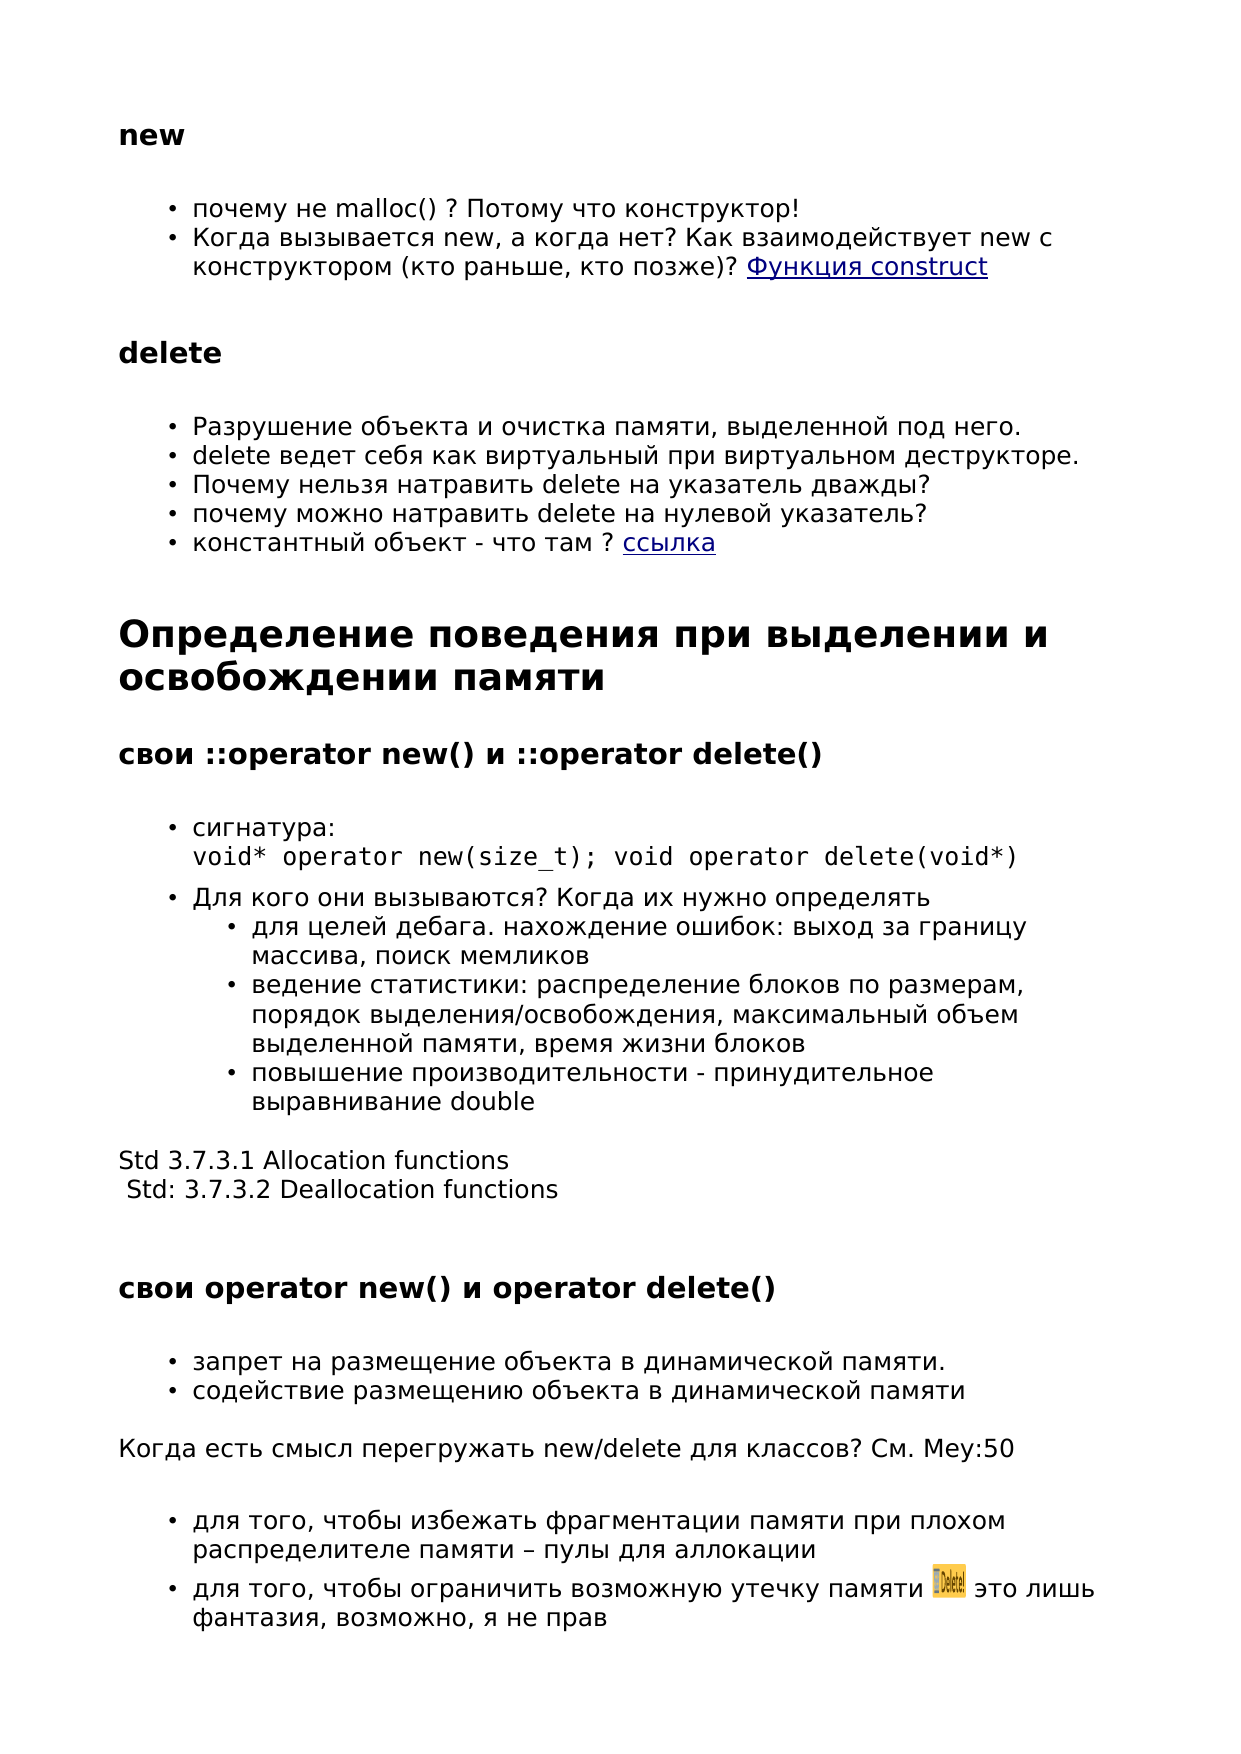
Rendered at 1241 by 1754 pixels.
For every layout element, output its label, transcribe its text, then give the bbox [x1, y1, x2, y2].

text Когда есть смысл перегружать new/delete для классов? См. Mey:50 [118, 1435, 1122, 1464]
list почему можно натравить delete на нулевой указатель? [177, 499, 1122, 529]
list Разрушение объекта и очистка памяти, выделенной под него. [177, 412, 1122, 441]
list константный объект - что там ? ссылка [177, 529, 1122, 558]
text Std 3.7.3.1 Allocation functions Std: 3.7.3.2 Deallocation functions [118, 1146, 1122, 1233]
list Почему нельзя натравить delete на указатель дважды? [177, 470, 1122, 499]
list запрет на размещение объекта в динамической памяти. [177, 1347, 1122, 1376]
list для целей дебага. нахождение ошибок: выход за границу массива, поиск мемликов [236, 912, 1122, 971]
subtitle Определение поведения при выделении и освобождении памяти [118, 612, 1122, 699]
list delete ведет себя как виртуальный при виртуальном деструкторе. [177, 441, 1122, 470]
subtitle свои operator new() и operator delete() [118, 1271, 1122, 1305]
list void* operator new(size_t); void operator delete(void*) [177, 842, 1122, 871]
list ведение статистики: распределение блоков по размерам, порядок выделения/освобождения, максимальный объем выделенной памяти, время жизни блоков [236, 971, 1122, 1058]
list для того, чтобы избежать фрагментации памяти при плохом распределителе памяти – пулы для аллокации [177, 1506, 1122, 1564]
subtitle new [118, 118, 1122, 152]
list повышение производительности - принудительное выравнивание double [236, 1058, 1122, 1116]
list содействие размещению объекта в динамической памяти [177, 1376, 1122, 1405]
list почему не malloc() ? Потому что конструктор! [177, 194, 1122, 223]
list для того, чтобы ограничить возможную утечку памяти это лишь фантазия, возможно, я не прав [177, 1564, 1122, 1633]
subtitle свои ::operator new() и ::operator delete() [118, 737, 1122, 771]
subtitle delete [118, 336, 1122, 370]
list Для кого они вызываются? Когда их нужно определять [177, 883, 1122, 912]
list сигнатура: [177, 813, 1122, 842]
list Когда вызывается new, а когда нет? Как взаимодействует new с конструктором (кто раньше, кто позже)? Функция construct [177, 223, 1122, 282]
